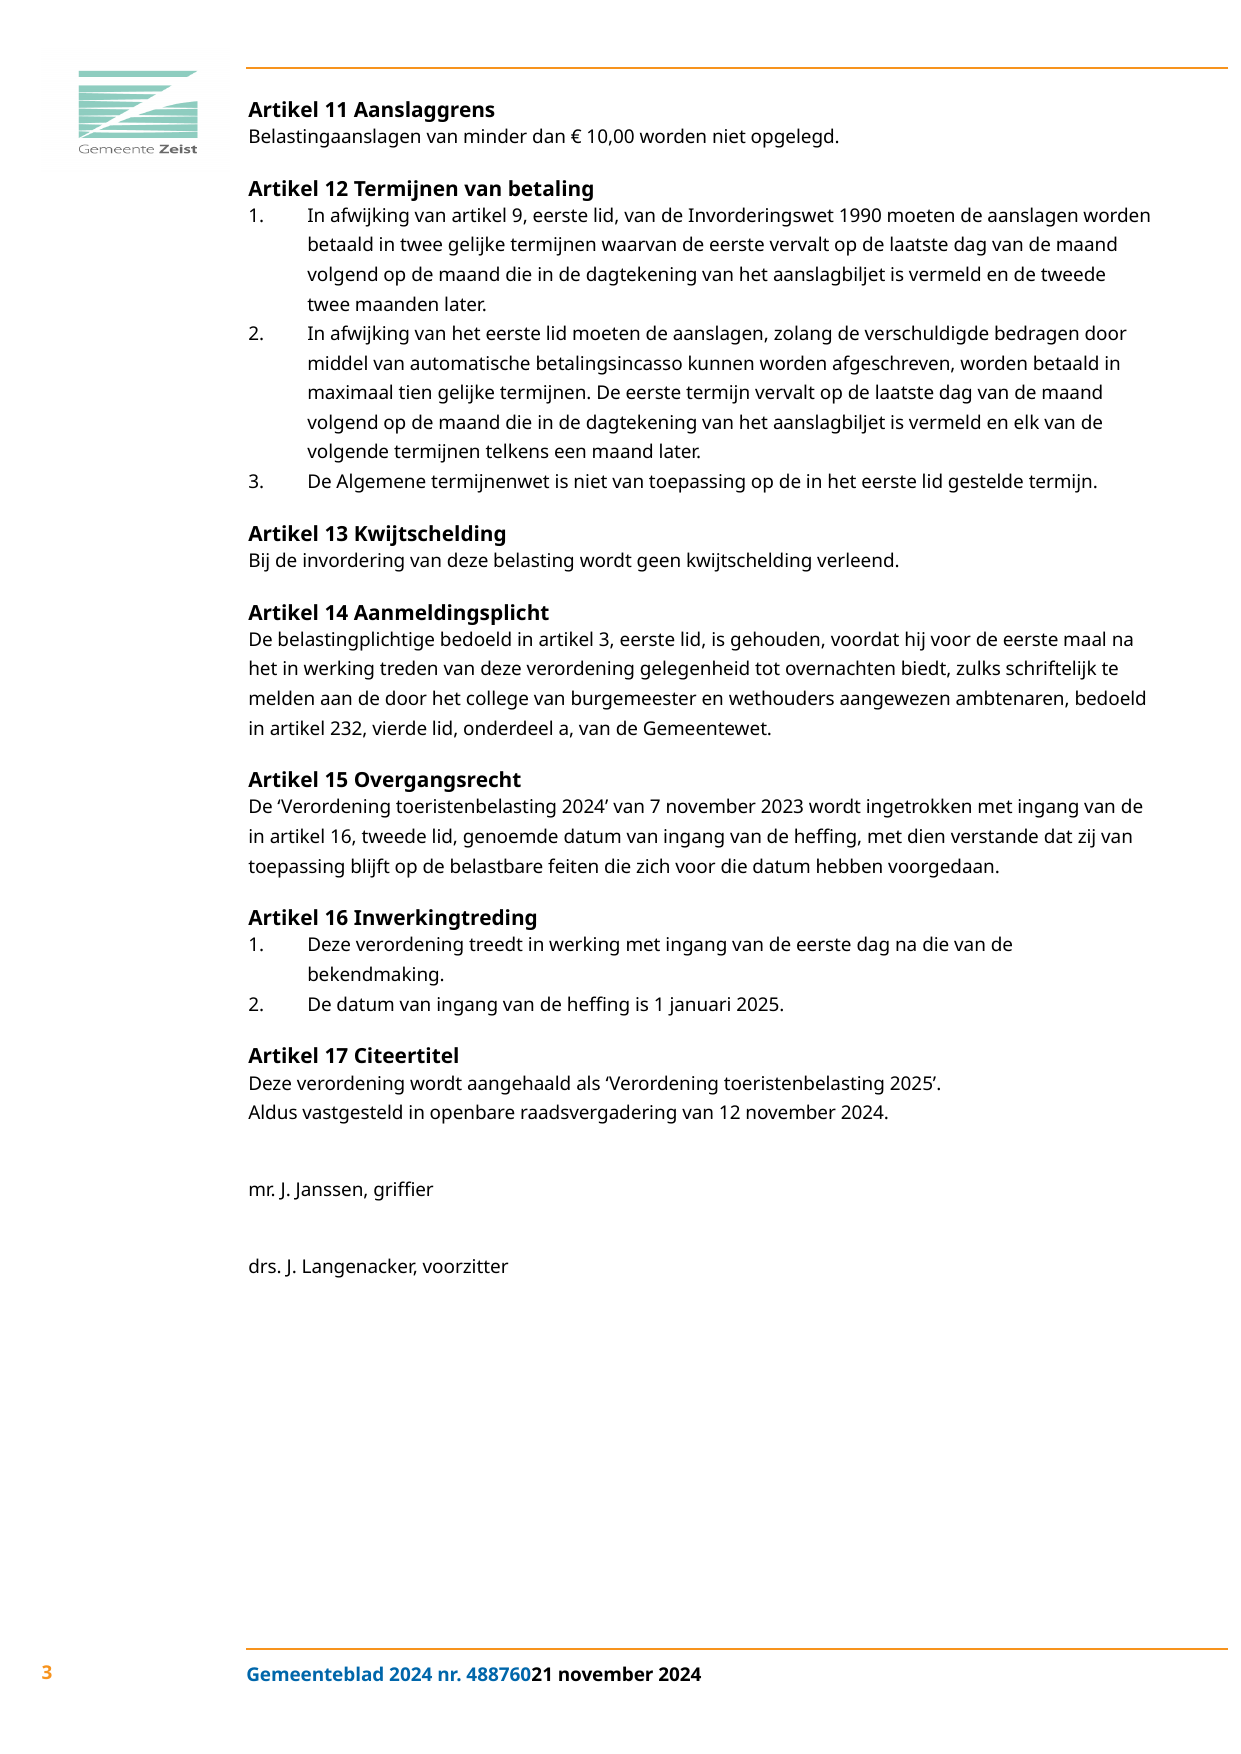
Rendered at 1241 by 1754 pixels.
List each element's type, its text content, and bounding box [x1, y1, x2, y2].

text Aldus vastgesteld in openbare raadsvergadering van 12 november 2024. [248, 1099, 1152, 1125]
list In afwijking van artikel 9, eerste lid, van de Invorderingswet 1990 moeten de aanslagen worden betaald in twee gelijke termijnen waarvan de eerste vervalt op de laatste dag van de maand volgend op de maand die in de dagtekening van het aanslagbiljet is vermeld en de tweede twee maanden later. [248, 202, 1152, 317]
text Artikel 14 Aanmeldingsplicht [248, 598, 1152, 626]
list In afwijking van het eerste lid moeten de aanslagen, zolang de verschuldigde bedragen door middel van automatische betalingsincasso kunnen worden afgeschreven, worden betaald in maximaal tien gelijke termijnen. De eerste termijn vervalt op de laatste dag van de maand volgend op de maand die in de dagtekening van het aanslagbiljet is vermeld en elk van de volgende termijnen telkens een maand later. [248, 320, 1152, 464]
list Deze verordening treedt in werking met ingang van de eerste dag na die van de bekendmaking. [248, 932, 1152, 987]
text mr. J. Janssen, griffier [248, 1176, 1152, 1202]
text De ‘Verordening toeristenbelasting 2024’ van 7 november 2023 wordt ingetrokken met ingang van de in artikel 16, tweede lid, genoemde datum van ingang van de heffing, met dien verstande dat zij van toepassing blijft op de belastbare feiten die zich voor die datum hebben voorgedaan. [248, 794, 1152, 878]
text Artikel 13 Kwijtschelding [248, 519, 1152, 547]
text drs. J. Langenacker, voorzitter [248, 1254, 1152, 1279]
text Artikel 17 Citeertitel [248, 1041, 1152, 1070]
text Artikel 12 Termijnen van betaling [248, 174, 1152, 202]
text De belastingplichtige bedoeld in artikel 3, eerste lid, is gehouden, voordat hij voor de eerste maal na het in werking treden van deze verordening gelegenheid tot overnachten biedt, zulks schriftelijk te melden aan de door het college van burgemeester en wethouders aangewezen ambtenaren, bedoeld in artikel 232, vierde lid, onderdeel a, van de Gemeentewet. [248, 626, 1152, 741]
text Artikel 15 Overgangsrecht [248, 765, 1152, 794]
text Artikel 16 Inwerkingtreding [248, 903, 1152, 932]
text Artikel 11 Aanslaggrens [248, 95, 1152, 123]
text Belastingaanslagen van minder dan € 10,00 worden niet opgelegd. [248, 123, 1152, 149]
list De datum van ingang van de heffing is 1 januari 2025. [248, 991, 1152, 1017]
text Deze verordening wordt aangehaald als ‘Verordening toeristenbelasting 2025’. [248, 1070, 1152, 1095]
list De Algemene termijnenwet is niet van toepassing op de in het eerste lid gestelde termijn. [248, 468, 1152, 494]
text Bij de invordering van deze belasting wordt geen kwijtschelding verleend. [248, 547, 1152, 573]
picture [41, 47, 231, 172]
